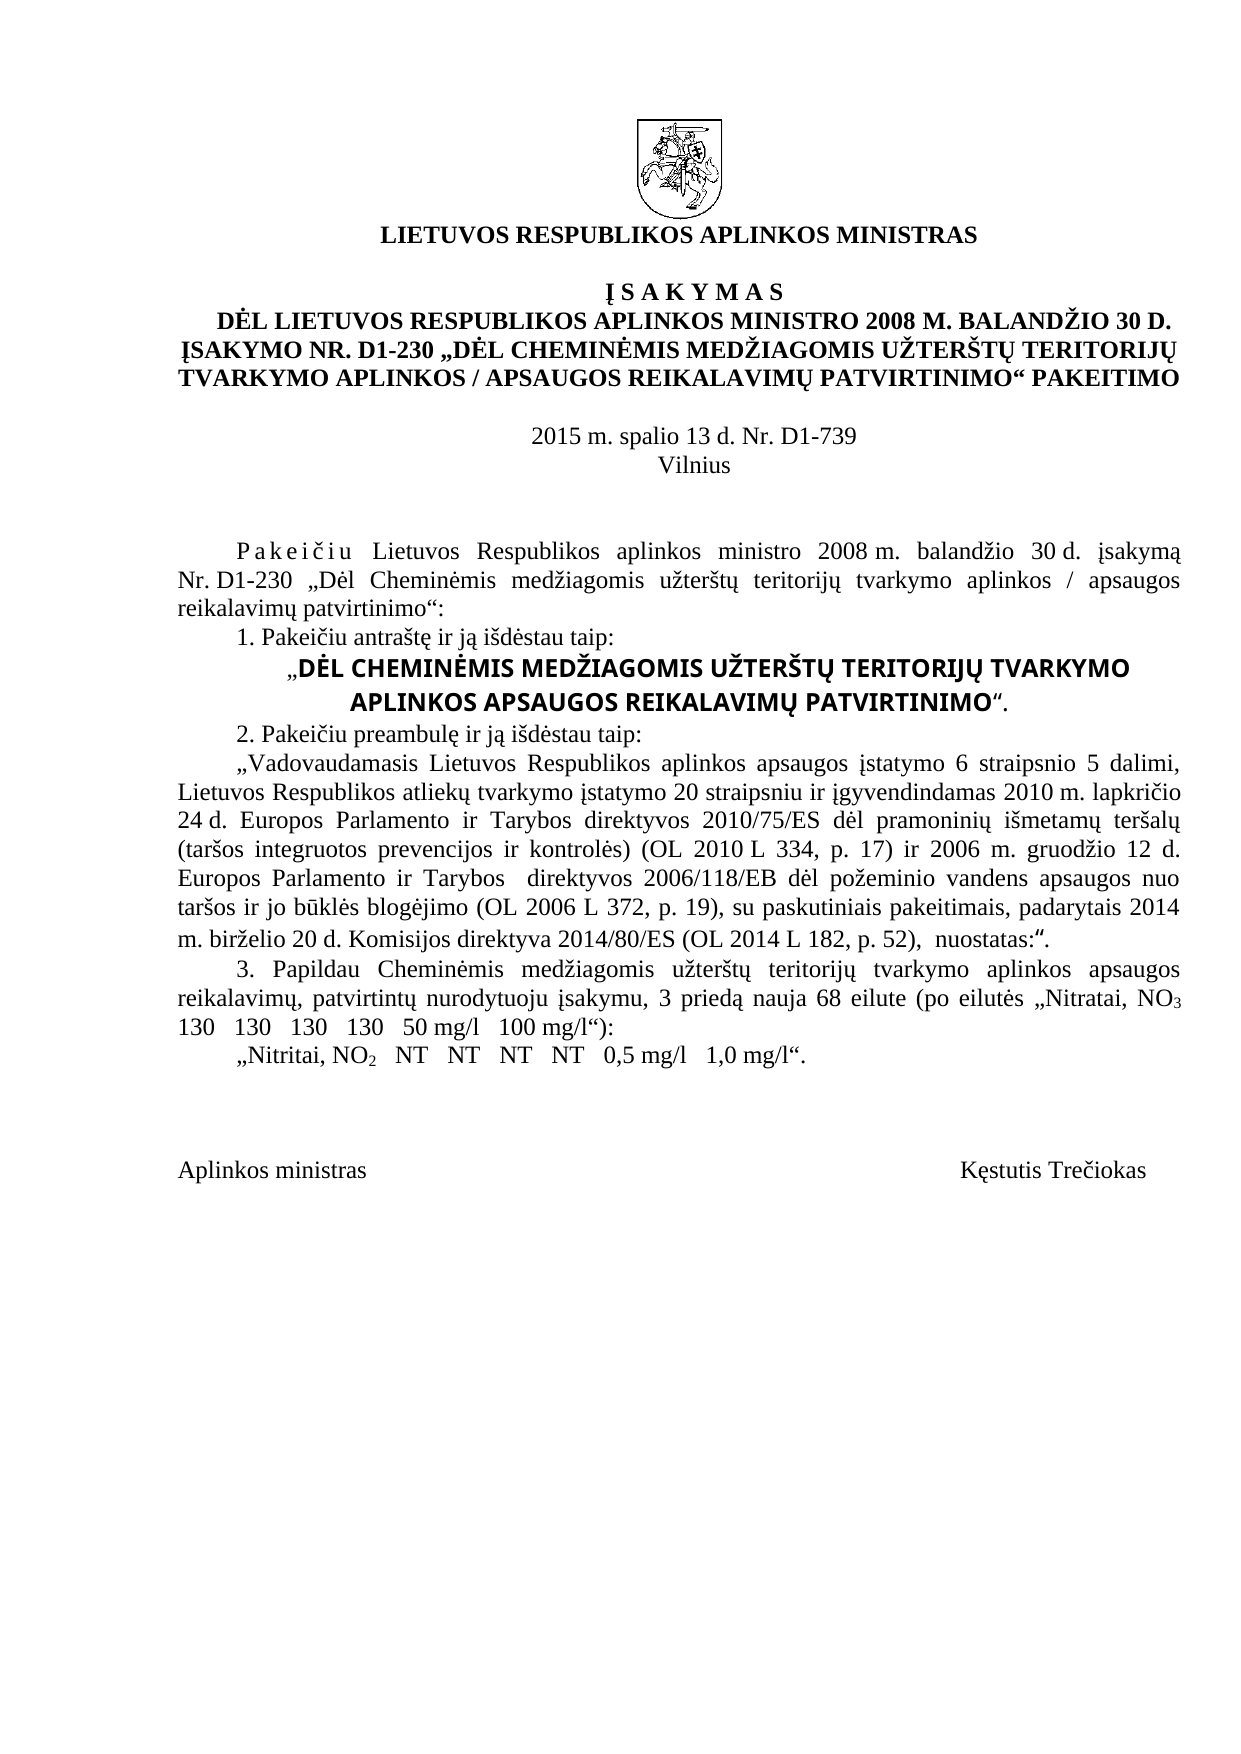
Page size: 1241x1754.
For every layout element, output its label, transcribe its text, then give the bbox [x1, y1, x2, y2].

text DĖL LIETUVOS RESPUBLIKOS APLINKOS MINISTRO 2008 m. BALANDŽIO 30 D. ĮSAKYMO Nr. D1-230 „DĖL CHEMINĖMIS MEDŽIAGOMIS UŽTERŠTŲ TERITORIJŲ TVARKYMO APLINKOS / APSAUGOS REIKALAVIMŲ PATVIRTINIMO“ PAKEITIMO [177, 306, 1181, 392]
text „Vadovaudamasis Lietuvos Respublikos aplinkos apsaugos įstatymo 6 straipsnio 5 dalimi, Lietuvos Respublikos atliekų tvarkymo įstatymo 20 straipsniu ir įgyvendindamas 2010 m. lapkričio 24 d. Europos Parlamento ir Tarybos direktyvos 2010/75/ES dėl pramoninių išmetamų teršalų (taršos integruotos prevencijos ir kontrolės) (OL 2010 L 334, p. 17) ir 2006 m. gruodžio 12 d. Europos Parlamento ir Tarybos direktyvos 2006/118/EB dėl požeminio vandens apsaugos nuo taršos ir jo būklės blogėjimo (OL 2006 L 372, p. 19), su paskutiniais pakeitimais, padarytais 2014 m. birželio 20 d. Komisijos direktyva 2014/80/ES (OL 2014 L 182, p. 52), nuostatas:“. [177, 748, 1181, 954]
text „DĖL CHEMINĖMIS MEDŽIAGOMIS UŽTERŠTŲ TERITORIJŲ TVARKYMO APLINKOS APSAUGOS REIKALAVIMŲ PATVIRTINIMO“. [177, 651, 1181, 719]
text Aplinkos ministras Kęstutis Trečiokas [177, 1156, 1181, 1184]
text Pakeičiu Lietuvos Respublikos aplinkos ministro 2008 m. balandžio 30 d. įsakymą Nr. D1-230 „Dėl Cheminėmis medžiagomis užterštų teritorijų tvarkymo aplinkos / apsaugos reikalavimų patvirtinimo“: [177, 536, 1181, 622]
text 1. Pakeičiu antraštę ir ją išdėstau taip: [177, 622, 1181, 651]
text 2. Pakeičiu preambulę ir ją išdėstau taip: [177, 719, 1181, 748]
text Vilnius [177, 450, 1181, 478]
text LIETUVOS RESPUBLIKOS APLINKOS MINISTRAS [177, 220, 1181, 248]
text „Nitritai, NO2 NT NT NT NT 0,5 mg/l 1,0 mg/l“. [177, 1041, 1181, 1069]
text 3. Papildau Cheminėmis medžiagomis užterštų teritorijų tvarkymo aplinkos apsaugos reikalavimų, patvirtintų nurodytuoju įsakymu, 3 priedą nauja 68 eilute (po eilutės „Nitratai, NO3 130 130 130 130 50 mg/l 100 mg/l“): [177, 954, 1181, 1041]
text Į S A K Y M A S [177, 277, 1181, 306]
text 2015 m. spalio 13 d. Nr. D1-739 [177, 421, 1181, 450]
